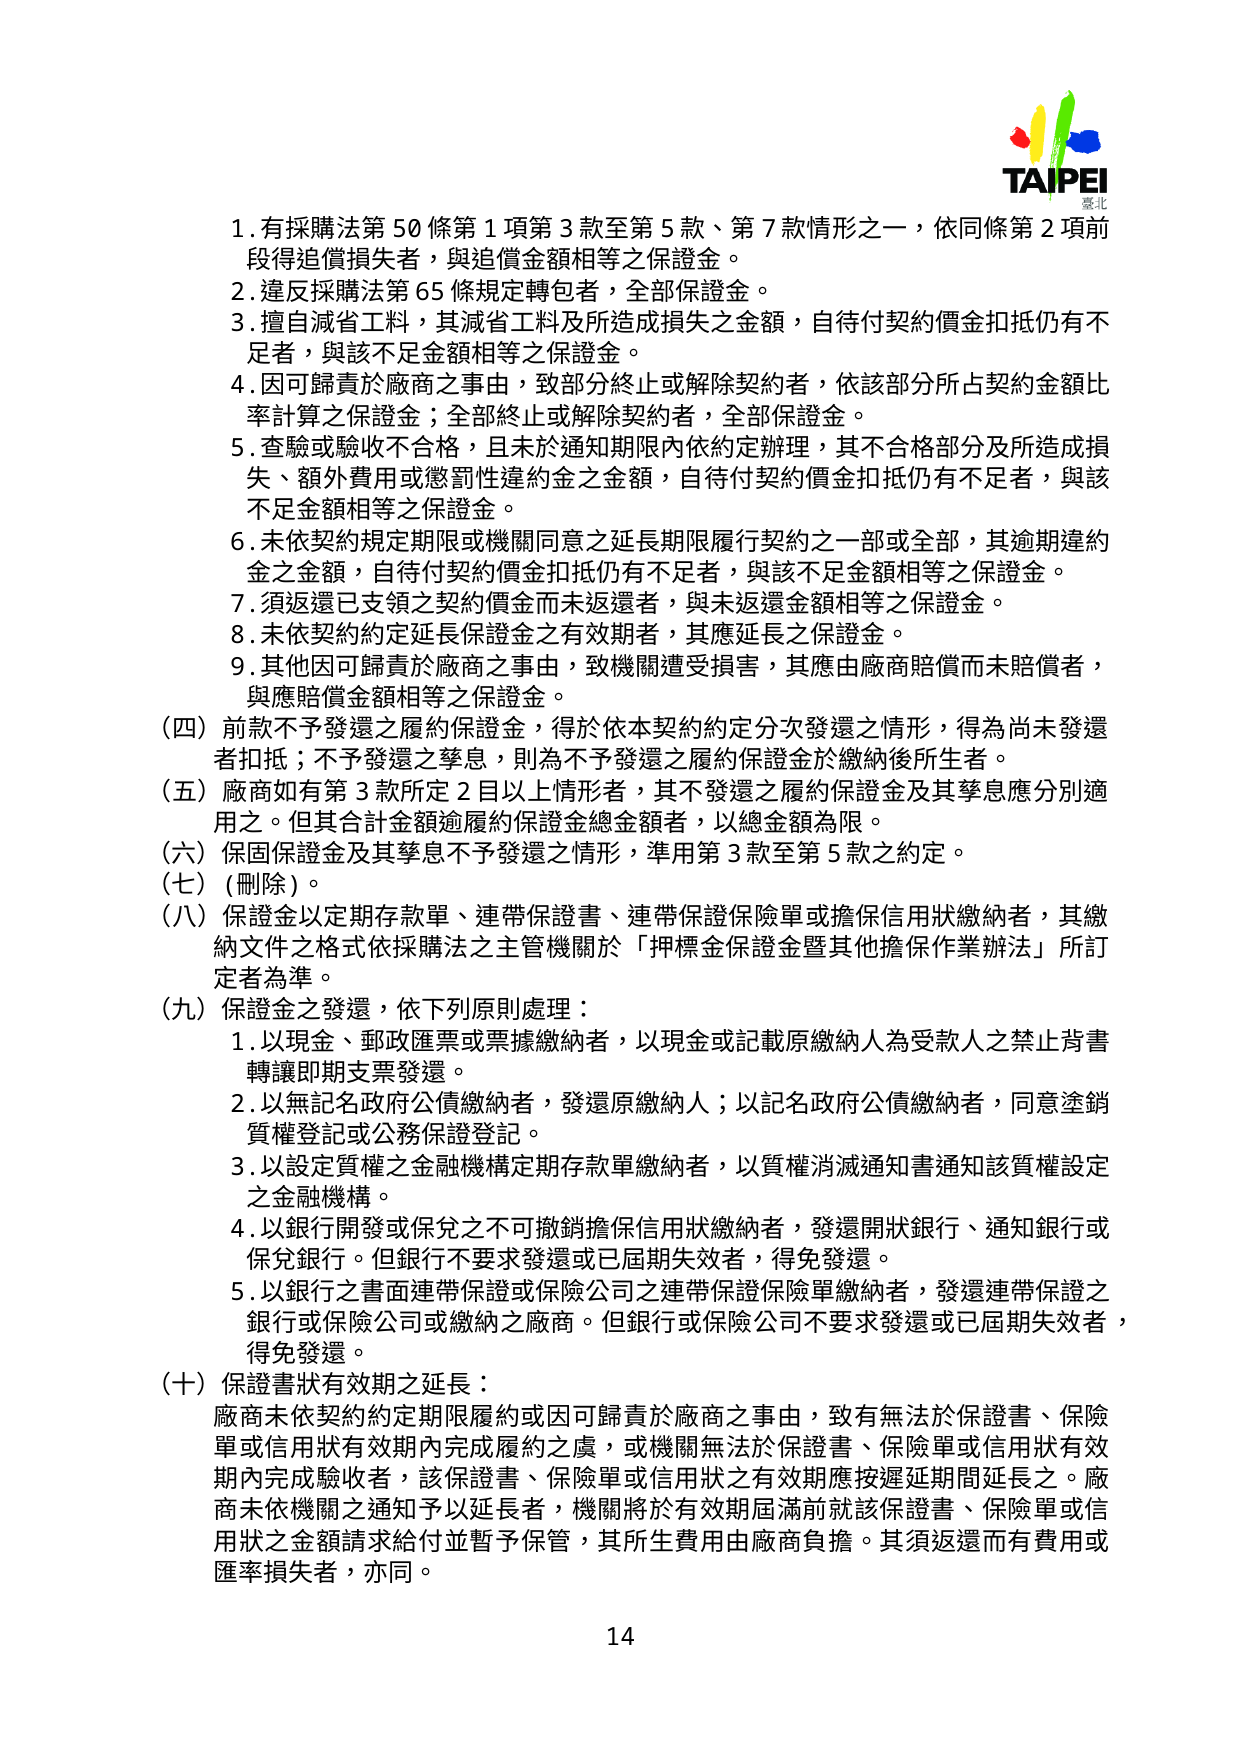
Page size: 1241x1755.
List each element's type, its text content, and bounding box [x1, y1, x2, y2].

text （五）廠商如有第3款所定2目以上情形者，其不發還之履約保證金及其孳息應分別適用之。但其合計金額逾履約保證金總金額者，以總金額為限。 [147, 775, 1110, 837]
text （十）保證書狀有效期之延長： [147, 1369, 1110, 1400]
text 1.以現金、郵政匯票或票據繳納者，以現金或記載原繳納人為受款人之禁止背書轉讓即期支票發還。 [230, 1025, 1110, 1087]
text （七）(刪除)。 [147, 869, 1110, 900]
text 4.以銀行開發或保兌之不可撤銷擔保信用狀繳納者，發還開狀銀行、通知銀行或保兌銀行。但銀行不要求發還或已屆期失效者，得免發還。 [230, 1212, 1110, 1275]
text （四）前款不予發還之履約保證金，得於依本契約約定分次發還之情形，得為尚未發還者扣抵；不予發還之孳息，則為不予發還之履約保證金於繳納後所生者。 [147, 712, 1110, 775]
text 6.未依契約規定期限或機關同意之延長期限履行契約之一部或全部，其逾期違約金之金額，自待付契約價金扣抵仍有不足者，與該不足金額相等之保證金。 [230, 525, 1110, 587]
text 3.以設定質權之金融機構定期存款單繳納者，以質權消滅通知書通知該質權設定之金融機構。 [230, 1150, 1110, 1212]
text 5.查驗或驗收不合格，且未於通知期限內依約定辦理，其不合格部分及所造成損失、額外費用或懲罰性違約金之金額，自待付契約價金扣抵仍有不足者，與該不足金額相等之保證金。 [230, 431, 1110, 525]
text 4.因可歸責於廠商之事由，致部分終止或解除契約者，依該部分所占契約金額比率計算之保證金；全部終止或解除契約者，全部保證金。 [230, 369, 1110, 431]
text 9.其他因可歸責於廠商之事由，致機關遭受損害，其應由廠商賠償而未賠償者，與應賠償金額相等之保證金。 [230, 650, 1110, 712]
text 8.未依契約約定延長保證金之有效期者，其應延長之保證金。 [230, 619, 1110, 650]
text （八）保證金以定期存款單、連帶保證書、連帶保證保險單或擔保信用狀繳納者，其繳納文件之格式依採購法之主管機關於「押標金保證金暨其他擔保作業辦法」所訂定者為準。 [147, 900, 1110, 994]
text 1.有採購法第50條第1項第3款至第5款、第7款情形之一，依同條第2項前段得追償損失者，與追償金額相等之保證金。 [230, 212, 1110, 275]
text 5.以銀行之書面連帶保證或保險公司之連帶保證保險單繳納者，發還連帶保證之銀行或保險公司或繳納之廠商。但銀行或保險公司不要求發還或已屆期失效者，得免發還。 [230, 1275, 1110, 1369]
text 3.擅自減省工料，其減省工料及所造成損失之金額，自待付契約價金扣抵仍有不足者，與該不足金額相等之保證金。 [230, 306, 1110, 369]
text 2.以無記名政府公債繳納者，發還原繳納人；以記名政府公債繳納者，同意塗銷質權登記或公務保證登記。 [230, 1087, 1110, 1150]
text （九）保證金之發還，依下列原則處理： [147, 994, 1110, 1025]
text 2.違反採購法第65條規定轉包者，全部保證金。 [230, 275, 1110, 306]
text 7.須返還已支領之契約價金而未返還者，與未返還金額相等之保證金。 [230, 587, 1110, 619]
text 廠商未依契約約定期限履約或因可歸責於廠商之事由，致有無法於保證書、保險單或信用狀有效期內完成履約之虞，或機關無法於保證書、保險單或信用狀有效期內完成驗收者，該保證書、保險單或信用狀之有效期應按遲延期間延長之。廠商未依機關之通知予以延長者，機關將於有效期屆滿前就該保證書、保險單或信用狀之金額請求給付並暫予保管，其所生費用由廠商負擔。其須返還而有費用或匯率損失者，亦同。 [213, 1400, 1110, 1587]
text （六）保固保證金及其孳息不予發還之情形，準用第3款至第5款之約定。 [147, 837, 1110, 869]
